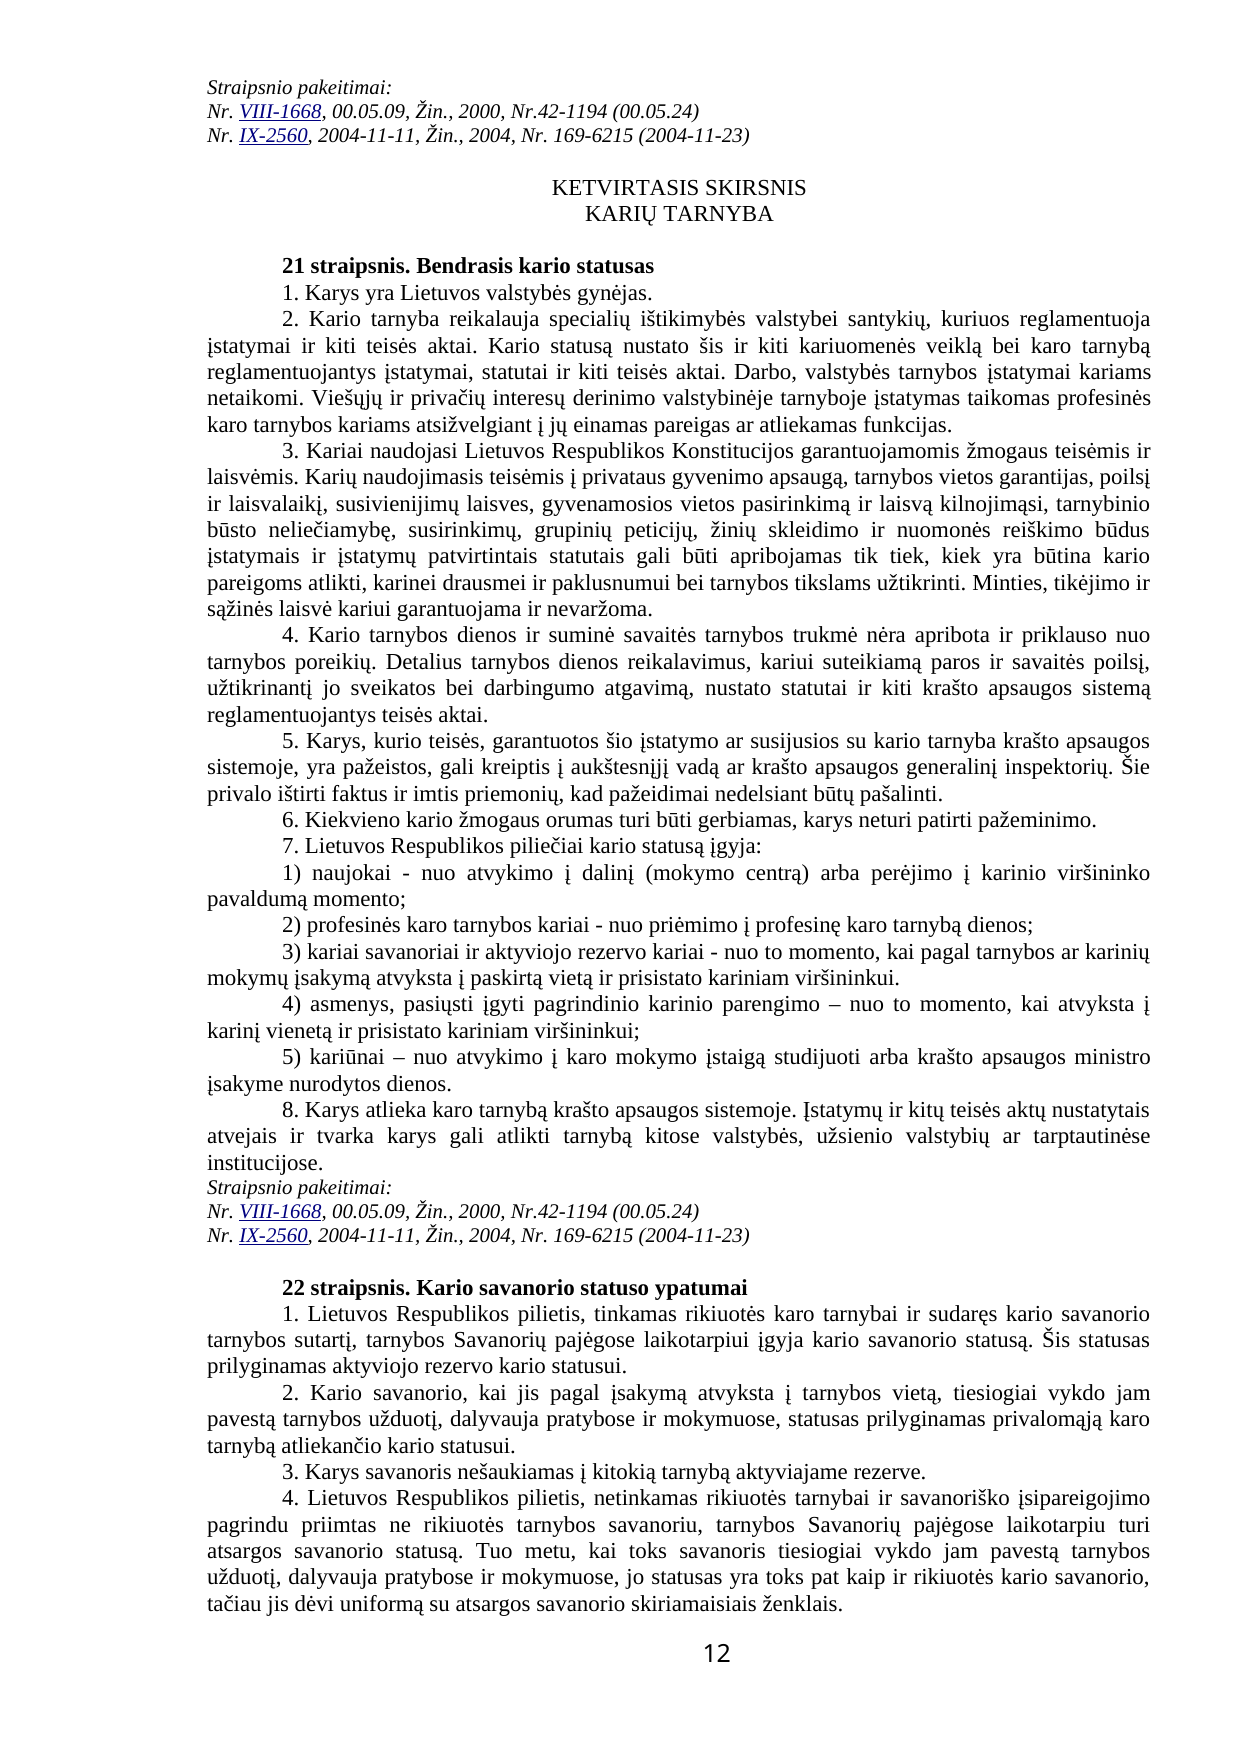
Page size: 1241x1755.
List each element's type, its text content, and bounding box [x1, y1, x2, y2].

text 2) profesinės karo tarnybos kariai - nuo priėmimo į profesinę karo tarnybą dienos; [207, 911, 1152, 938]
text 1) naujokai - nuo atvykimo į dalinį (mokymo centrą) arba perėjimo į karinio viršininko pavaldumą momento; [207, 859, 1152, 911]
text 4. Kario tarnybos dienos ir suminė savaitės tarnybos trukmė nėra apribota ir priklauso nuo tarnybos poreikių. Detalius tarnybos dienos reikalavimus, kariui suteikiamą paros ir savaitės poilsį, užtikrinantį jo sveikatos bei darbingumo atgavimą, nustato statutai ir kiti krašto apsaugos sistemą reglamentuojantys teisės aktai. [207, 622, 1152, 727]
text 5. Karys, kurio teisės, garantuotos šio įstatymo ar susijusios su kario tarnyba krašto apsaugos sistemoje, yra pažeistos, gali kreiptis į aukštesnįjį vadą ar krašto apsaugos generalinį inspektorių. Šie privalo ištirti faktus ir imtis priemonių, kad pažeidimai nedelsiant būtų pašalinti. [207, 727, 1152, 806]
text 1. Lietuvos Respublikos pilietis, tinkamas rikiuotės karo tarnybai ir sudaręs kario savanorio tarnybos sutartį, tarnybos Savanorių pajėgose laikotarpiui įgyja kario savanorio statusą. Šis statusas prilyginamas aktyviojo rezervo kario statusui. [207, 1300, 1152, 1379]
text 2. Kario savanorio, kai jis pagal įsakymą atvyksta į tarnybos vietą, tiesiogiai vykdo jam pavestą tarnybos užduotį, dalyvauja pratybose ir mokymuose, statusas prilyginamas privalomąją karo tarnybą atliekančio kario statusui. [207, 1379, 1152, 1458]
text 21 straipsnis. Bendrasis kario statusas [207, 253, 1152, 279]
text Straipsnio pakeitimai: [207, 75, 1152, 99]
text 5) kariūnai – nuo atvykimo į karo mokymo įstaigą studijuoti arba krašto apsaugos ministro įsakyme nurodytos dienos. [207, 1043, 1152, 1096]
text Nr. IX-2560, 2004-11-11, Žin., 2004, Nr. 169-6215 (2004-11-23) [207, 123, 1152, 147]
text 3. Kariai naudojasi Lietuvos Respublikos Konstitucijos garantuojamomis žmogaus teisėmis ir laisvėmis. Karių naudojimasis teisėmis į privataus gyvenimo apsaugą, tarnybos vietos garantijas, poilsį ir laisvalaikį, susivienijimų laisves, gyvenamosios vietos pasirinkimą ir laisvą kilnojimąsi, tarnybinio būsto neliečiamybę, susirinkimų, grupinių peticijų, žinių skleidimo ir nuomonės reiškimo būdus įstatymais ir įstatymų patvirtintais statutais gali būti apribojamas tik tiek, kiek yra būtina kario pareigoms atlikti, karinei drausmei ir paklusnumui bei tarnybos tikslams užtikrinti. Minties, tikėjimo ir sąžinės laisvė kariui garantuojama ir nevaržoma. [207, 437, 1152, 622]
text 1. Karys yra Lietuvos valstybės gynėjas. [207, 279, 1152, 305]
text 22 straipsnis. Kario savanorio statuso ypatumai [207, 1273, 1152, 1300]
text Nr. IX-2560, 2004-11-11, Žin., 2004, Nr. 169-6215 (2004-11-23) [207, 1223, 1152, 1247]
text Nr. VIII-1668, 00.05.09, Žin., 2000, Nr.42-1194 (00.05.24) [207, 99, 1152, 123]
text 3. Karys savanoris nešaukiamas į kitokią tarnybą aktyviajame rezerve. [207, 1458, 1152, 1484]
text 8. Karys atlieka karo tarnybą krašto apsaugos sistemoje. Įstatymų ir kitų teisės aktų nustatytais atvejais ir tvarka karys gali atlikti tarnybą kitose valstybės, užsienio valstybių ar tarptautinėse institucijose. [207, 1096, 1152, 1175]
text KETVIRTASIS SKIRSNIS [207, 173, 1152, 200]
text 2. Kario tarnyba reikalauja specialių ištikimybės valstybei santykių, kuriuos reglamentuoja įstatymai ir kiti teisės aktai. Kario statusą nustato šis ir kiti kariuomenės veiklą bei karo tarnybą reglamentuojantys įstatymai, statutai ir kiti teisės aktai. Darbo, valstybės tarnybos įstatymai kariams netaikomi. Viešųjų ir privačių interesų derinimo valstybinėje tarnyboje įstatymas taikomas profesinės karo tarnybos kariams atsižvelgiant į jų einamas pareigas ar atliekamas funkcijas. [207, 305, 1152, 437]
text 4. Lietuvos Respublikos pilietis, netinkamas rikiuotės tarnybai ir savanoriško įsipareigojimo pagrindu priimtas ne rikiuotės tarnybos savanoriu, tarnybos Savanorių pajėgose laikotarpiu turi atsargos savanorio statusą. Tuo metu, kai toks savanoris tiesiogiai vykdo jam pavestą tarnybos užduotį, dalyvauja pratybose ir mokymuose, jo statusas yra toks pat kaip ir rikiuotės kario savanorio, tačiau jis dėvi uniformą su atsargos savanorio skiriamaisiais ženklais. [207, 1484, 1152, 1616]
text Straipsnio pakeitimai: [207, 1175, 1152, 1199]
text 7. Lietuvos Respublikos piliečiai kario statusą įgyja: [207, 832, 1152, 859]
text 3) kariai savanoriai ir aktyviojo rezervo kariai - nuo to momento, kai pagal tarnybos ar karinių mokymų įsakymą atvyksta į paskirtą vietą ir prisistato kariniam viršininkui. [207, 938, 1152, 991]
text Nr. VIII-1668, 00.05.09, Žin., 2000, Nr.42-1194 (00.05.24) [207, 1199, 1152, 1223]
text 4) asmenys, pasiųsti įgyti pagrindinio karinio parengimo – nuo to momento, kai atvyksta į karinį vienetą ir prisistato kariniam viršininkui; [207, 991, 1152, 1043]
text 6. Kiekvieno kario žmogaus orumas turi būti gerbiamas, karys neturi patirti pažeminimo. [207, 806, 1152, 832]
text KARIŲ TARNYBA [207, 200, 1152, 226]
